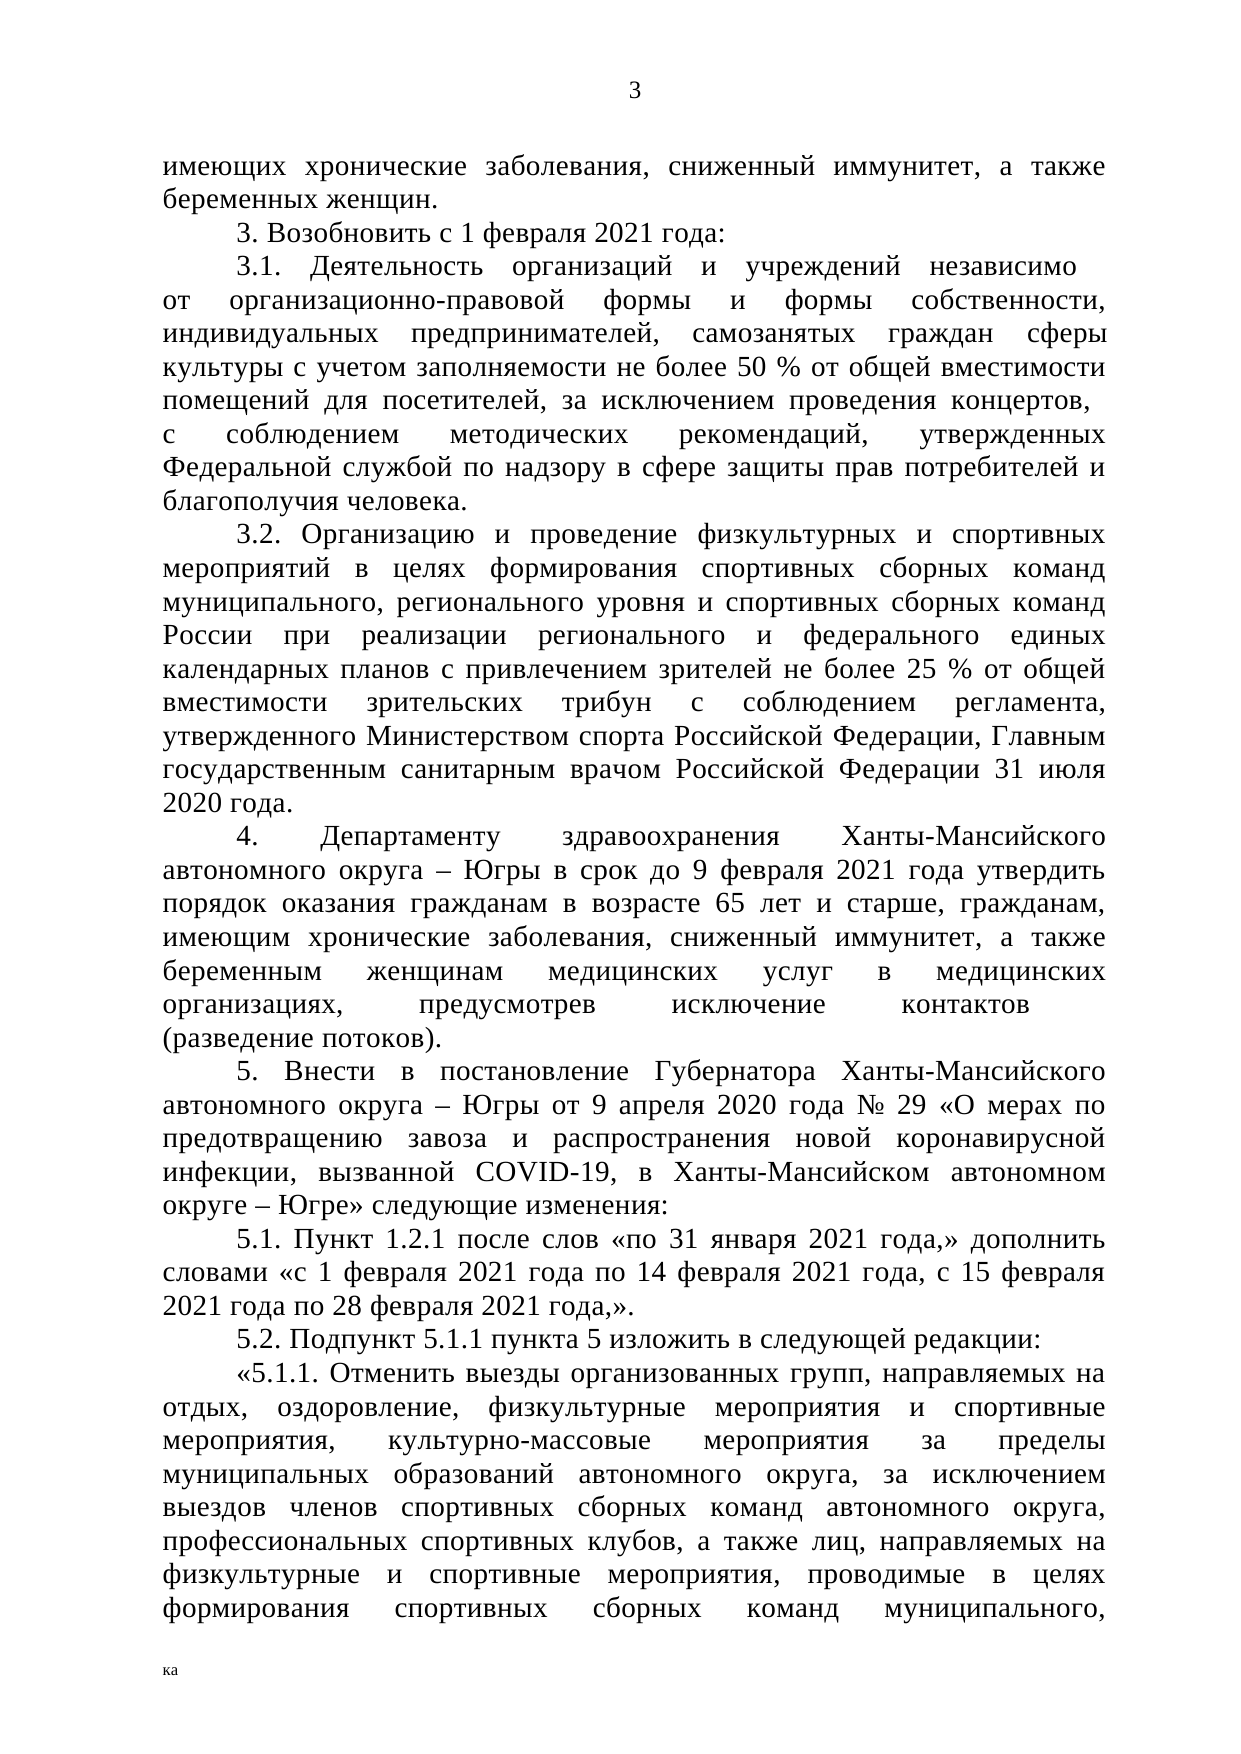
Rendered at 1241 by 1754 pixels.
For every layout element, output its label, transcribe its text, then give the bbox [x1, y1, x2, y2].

text имеющих хронические заболевания, сниженный иммунитет, а также беременных женщин. [162, 148, 1107, 215]
text 4. Департаменту здравоохранения Ханты-Мансийского автономного округа – Югры в срок до 9 февраля 2021 года утвердить порядок оказания гражданам в возрасте 65 лет и старше, гражданам, имеющим хронические заболевания, сниженный иммунитет, а также беременным женщинам медицинских услуг в медицинских организациях, предусмотрев исключение контактов (разведение потоков). [162, 818, 1107, 1053]
text 3. Возобновить с 1 февраля 2021 года: [162, 215, 1107, 248]
text 5.2. Подпункт 5.1.1 пункта 5 изложить в следующей редакции: [162, 1322, 1107, 1355]
text «5.1.1. Отменить выезды организованных групп, направляемых на отдых, оздоровление, физкультурные мероприятия и спортивные мероприятия, культурно-массовые мероприятия за пределы муниципальных образований автономного округа, за исключением выездов членов спортивных сборных команд автономного округа, профессиональных спортивных клубов, а также лиц, направляемых на физкультурные и спортивные мероприятия, проводимые в целях формирования спортивных сборных команд муниципального, [162, 1355, 1107, 1623]
text 5.1. Пункт 1.2.1 после слов «по 31 января 2021 года,» дополнить словами «с 1 февраля 2021 года по 14 февраля 2021 года, с 15 февраля 2021 года по 28 февраля 2021 года,». [162, 1221, 1107, 1322]
text 3.1. Деятельность организаций и учреждений независимо от организационно-правовой формы и формы собственности, индивидуальных предпринимателей, самозанятых граждан сферы культуры с учетом заполняемости не более 50 % от общей вместимости помещений для посетителей, за исключением проведения концертов, с соблюдением методических рекомендаций, утвержденных Федеральной службой по надзору в сфере защиты прав потребителей и благополучия человека. [162, 248, 1107, 517]
text 3.2. Организацию и проведение физкультурных и спортивных мероприятий в целях формирования спортивных сборных команд муниципального, регионального уровня и спортивных сборных команд России при реализации регионального и федерального единых календарных планов с привлечением зрителей не более 25 % от общей вместимости зрительских трибун с соблюдением регламента, утвержденного Министерством спорта Российской Федерации, Главным государственным санитарным врачом Российской Федерации 31 июля 2020 года. [162, 517, 1107, 818]
text 5. Внести в постановление Губернатора Ханты-Мансийского автономного округа – Югры от 9 апреля 2020 года № 29 «О мерах по предотвращению завоза и распространения новой коронавирусной инфекции, вызванной COVID-19, в Ханты-Мансийском автономном округе – Югре» следующие изменения: [162, 1053, 1107, 1221]
